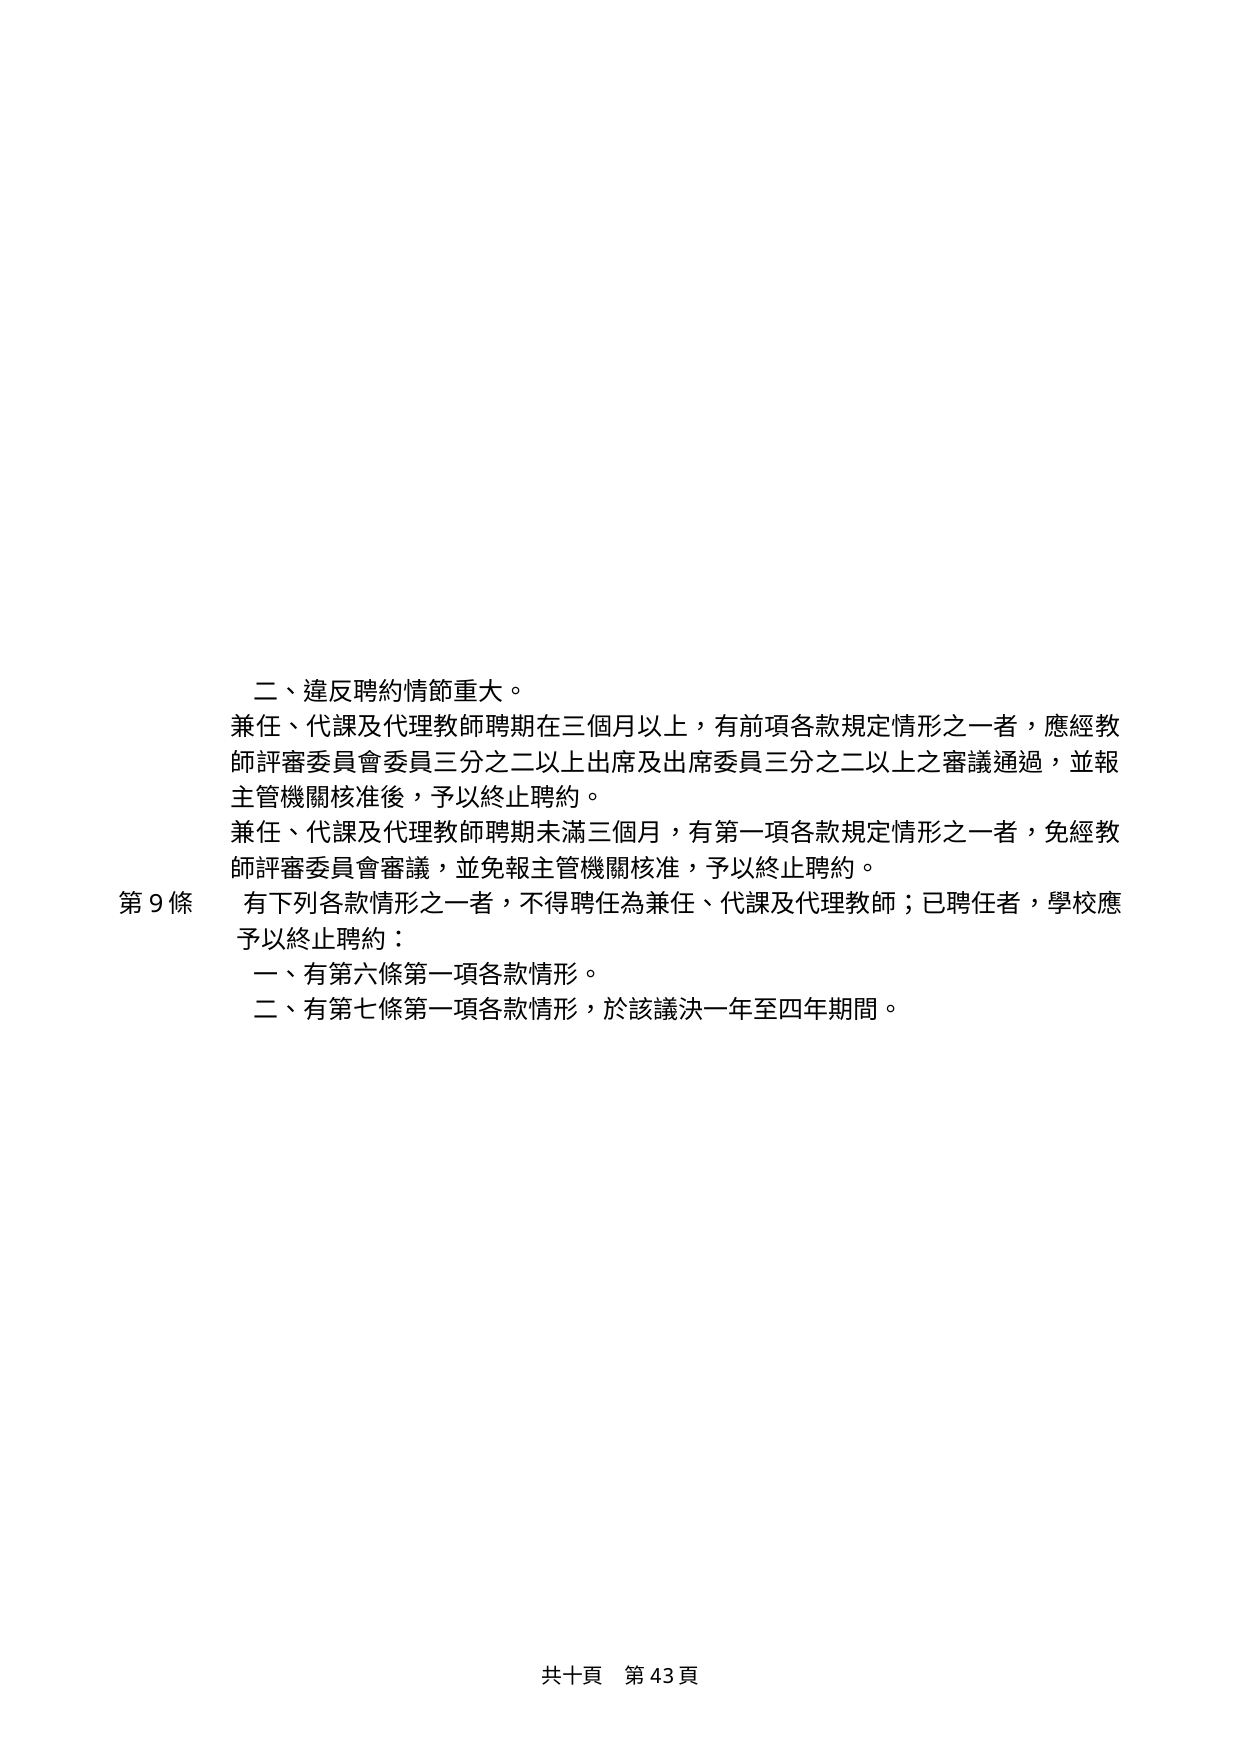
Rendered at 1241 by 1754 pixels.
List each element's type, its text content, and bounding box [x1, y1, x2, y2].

text 第9條 有下列各款情形之一者，不得聘任為兼任、代課及代理教師；已聘任者，學校應予以終止聘約： [118, 884, 1122, 955]
text 二、違反聘約情節重大。 [118, 672, 1122, 707]
text 兼任、代課及代理教師聘期未滿三個月，有第一項各款規定情形之一者，免經教師評審委員會審議，並免報主管機關核准，予以終止聘約。 [230, 813, 1122, 884]
text 二、有第七條第一項各款情形，於該議決一年至四年期間。 [118, 991, 1122, 1026]
text 兼任、代課及代理教師聘期在三個月以上，有前項各款規定情形之一者，應經教師評審委員會委員三分之二以上出席及出席委員三分之二以上之審議通過，並報主管機關核准後，予以終止聘約。 [230, 707, 1122, 813]
text 一、有第六條第一項各款情形。 [118, 955, 1122, 991]
